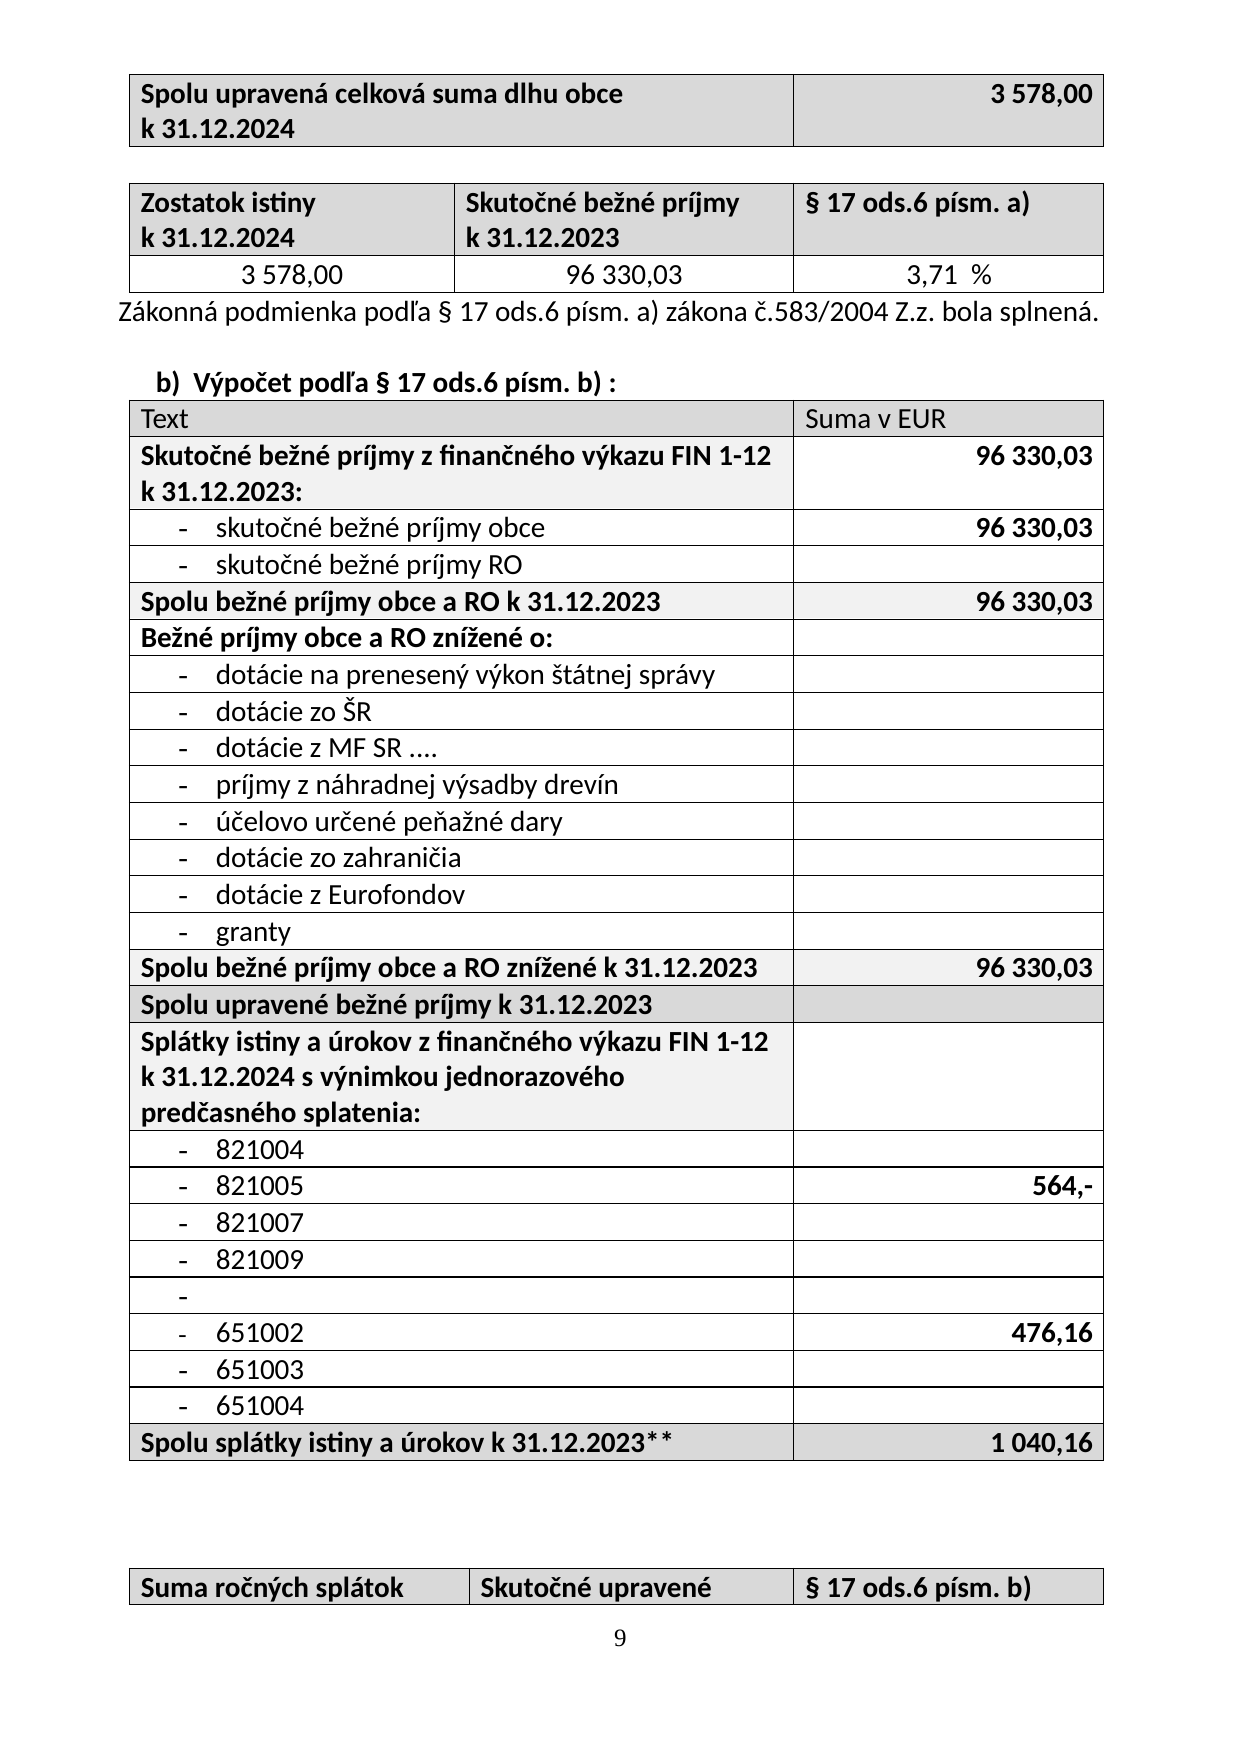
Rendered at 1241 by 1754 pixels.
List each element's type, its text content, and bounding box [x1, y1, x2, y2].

table_cell skutočné bežné príjmy RO [130, 546, 793, 582]
table_cell Skutočné bežné príjmy z finančného výkazu FIN 1-12 k 31.12.2023: [130, 437, 793, 508]
table_cell 96 330,03 [794, 950, 1103, 985]
table_cell [794, 986, 1103, 1022]
table_cell 476,16 [794, 1314, 1103, 1350]
table_cell [794, 766, 1103, 802]
table_cell [794, 730, 1103, 765]
table_cell [794, 620, 1103, 655]
table_cell Bežné príjmy obce a RO znížené o: [130, 620, 793, 655]
table_cell Splátky istiny a úrokov z finančného výkazu FIN 1-12 k 31.12.2024 s výnimkou jednorazového predčasného splatenia: [130, 1023, 793, 1130]
table_cell skutočné bežné príjmy obce [130, 510, 793, 545]
table_cell granty [130, 913, 793, 948]
table_cell 564,- [794, 1168, 1103, 1203]
table_cell 651004 [130, 1388, 793, 1423]
table_cell 651003 [130, 1351, 793, 1386]
table_cell 96 330,03 [794, 437, 1103, 508]
table_cell 821004 [130, 1131, 793, 1166]
table_cell dotácie zo zahraničia [130, 840, 793, 875]
table_cell Spolu upravené bežné príjmy k 31.12.2023 [130, 986, 793, 1022]
table_header Suma ročných splátok [130, 1569, 469, 1604]
table_cell [794, 1388, 1103, 1423]
table_cell 96 330,03 [455, 256, 793, 292]
table_cell Spolu splátky istiny a úrokov k 31.12.2023** [130, 1424, 793, 1460]
list Výpočet podľa § 17 ods.6 písm. b) : [156, 364, 1122, 399]
table_cell 1 040,16 [794, 1424, 1103, 1460]
table_header Suma v EUR [794, 401, 1103, 436]
table_cell [794, 656, 1103, 692]
table_cell 3 578,00 [130, 256, 454, 292]
table_cell [794, 876, 1103, 912]
table_cell 96 330,03 [794, 583, 1103, 618]
table_cell 3 578,00 [794, 75, 1103, 146]
table_cell [794, 693, 1103, 728]
table_cell [794, 1131, 1103, 1166]
table_cell [794, 1241, 1103, 1276]
table_cell [130, 1278, 793, 1313]
table_header Skutočné bežné príjmy k 31.12.2023 [455, 184, 793, 255]
table_cell 3,71 % [794, 256, 1103, 292]
table_cell 821005 [130, 1168, 793, 1203]
table_cell [794, 1351, 1103, 1386]
table_cell dotácie na prenesený výkon štátnej správy [130, 656, 793, 692]
table_header § 17 ods.6 písm. a) [794, 184, 1103, 255]
table_cell účelovo určené peňažné dary [130, 803, 793, 838]
table_cell dotácie z MF SR .... [130, 730, 793, 765]
table_cell Spolu bežné príjmy obce a RO znížené k 31.12.2023 [130, 950, 793, 985]
table_cell [794, 546, 1103, 582]
table_cell Spolu upravená celková suma dlhu obce k 31.12.2024 [130, 75, 793, 146]
text Zákonná podmienka podľa § 17 ods.6 písm. a) zákona č.583/2004 Z.z. bola splnená. [118, 293, 1122, 328]
table_cell 651002 [130, 1314, 793, 1350]
table_header Text [130, 401, 793, 436]
table_cell dotácie zo ŠR [130, 693, 793, 728]
table_header Skutočné upravené [470, 1569, 793, 1604]
table_cell dotácie z Eurofondov [130, 876, 793, 912]
table_cell [794, 1204, 1103, 1240]
table_cell 96 330,03 [794, 510, 1103, 545]
table_cell [794, 803, 1103, 838]
table_header Zostatok istiny k 31.12.2024 [130, 184, 454, 255]
table_cell [794, 840, 1103, 875]
table_cell [794, 1023, 1103, 1130]
table_header § 17 ods.6 písm. b) [794, 1569, 1103, 1604]
table_cell 821007 [130, 1204, 793, 1240]
table_cell [794, 1278, 1103, 1313]
table_cell Spolu bežné príjmy obce a RO k 31.12.2023 [130, 583, 793, 618]
table_cell [794, 913, 1103, 948]
table_cell príjmy z náhradnej výsadby drevín [130, 766, 793, 802]
table_cell 821009 [130, 1241, 793, 1276]
